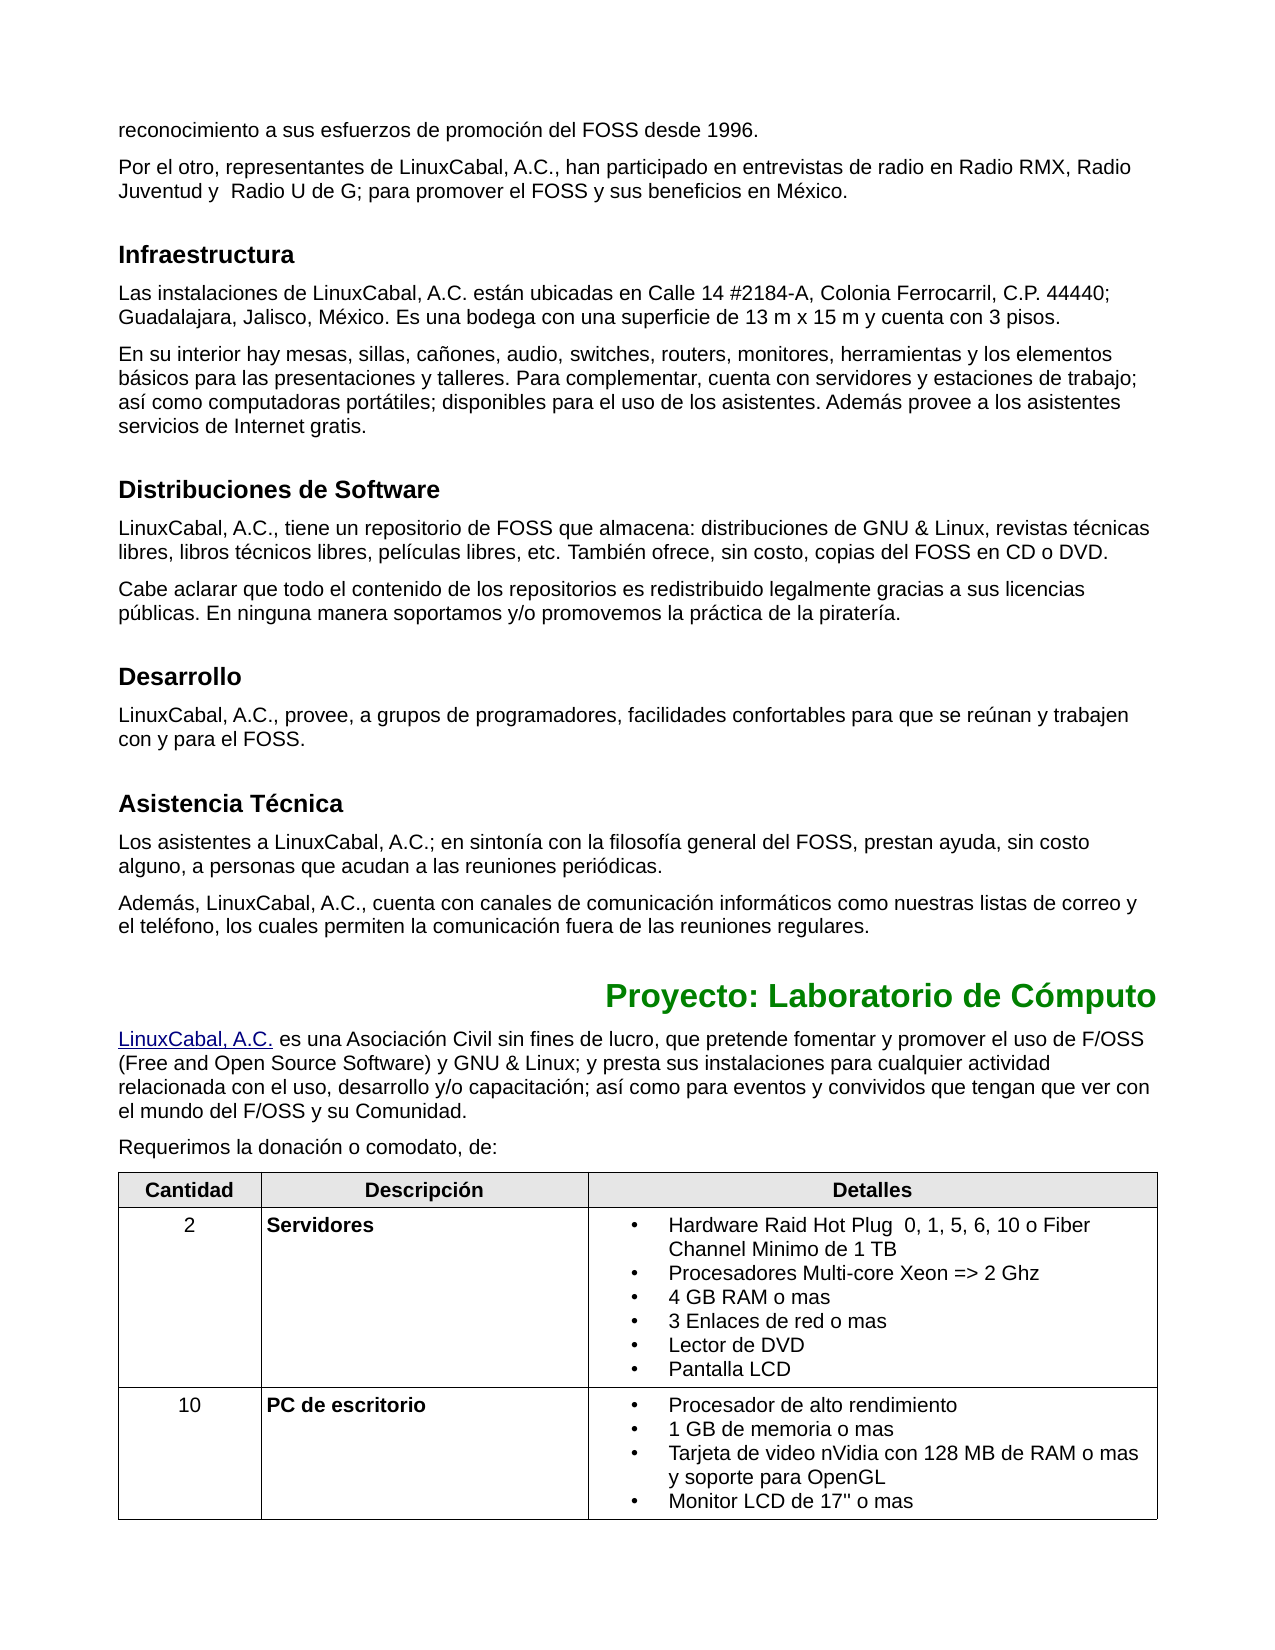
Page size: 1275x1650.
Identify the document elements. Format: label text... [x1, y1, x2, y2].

subtitle Distribuciones de Software [118, 475, 1157, 504]
table_cell Procesador de alto rendimiento 1 GB de memoria o mas Tarjeta de video nVidia con 128 MB de RAM o mas y soporte para OpenGL Monitor LCD de 17'' o mas UPS 500 VA DVD RW Disco Duro SATA-II mínimo de 500 GB Periféricos (teclado, mouse y bocinas) Entradas USB [589, 1388, 1157, 1519]
text Requerimos la donación o comodato, de: [118, 1135, 1157, 1159]
text Además, LinuxCabal, A.C., cuenta con canales de comunicación informáticos como nuestras listas de correo y el teléfono, los cuales permiten la comunicación fuera de las reuniones regulares. [118, 890, 1157, 938]
text Las instalaciones de LinuxCabal, A.C. están ubicadas en Calle 14 #2184-A, Colonia Ferrocarril, C.P. 44440; Guadalajara, Jalisco, México. Es una bodega con una superficie de 13 m x 15 m y cuenta con 3 pisos. [118, 281, 1157, 329]
table_cell 2 [119, 1208, 261, 1387]
text Cabe aclarar que todo el contenido de los repositorios es redistribuido legalmente gracias a sus licencias públicas. En ninguna manera soportamos y/o promovemos la práctica de la piratería. [118, 577, 1157, 624]
table_cell PC de escritorio [262, 1388, 588, 1519]
subtitle Asistencia Técnica [118, 789, 1157, 817]
table_cell Servidores [262, 1208, 588, 1387]
table_header Detalles [589, 1173, 1157, 1207]
text Los asistentes a LinuxCabal, A.C.; en sintonía con la filosofía general del FOSS, prestan ayuda, sin costo alguno, a personas que acudan a las reuniones periódicas. [118, 830, 1157, 878]
subtitle Proyecto: Laboratorio de Cómputo [118, 976, 1157, 1014]
text reconocimiento a sus esfuerzos de promoción del FOSS desde 1996. [118, 118, 1157, 142]
table_header Cantidad [119, 1173, 261, 1207]
table_cell Hardware Raid Hot Plug 0, 1, 5, 6, 10 o Fiber Channel Minimo de 1 TB Procesadores Multi-core Xeon => 2 Ghz 4 GB RAM o mas 3 Enlaces de red o mas Lector de DVD Pantalla LCD [589, 1208, 1157, 1387]
text Por el otro, representantes de LinuxCabal, A.C., han participado en entrevistas de radio en Radio RMX, Radio Juventud y Radio U de G; para promover el FOSS y sus beneficios en México. [118, 154, 1157, 202]
table_header Descripción [262, 1173, 588, 1207]
subtitle Infraestructura [118, 240, 1157, 269]
table_cell 10 [119, 1388, 261, 1519]
text LinuxCabal, A.C., tiene un repositorio de FOSS que almacena: distribuciones de GNU & Linux, revistas técnicas libres, libros técnicos libres, películas libres, etc. También ofrece, sin costo, copias del FOSS en CD o DVD. [118, 516, 1157, 564]
text LinuxCabal, A.C., provee, a grupos de programadores, facilidades confortables para que se reúnan y trabajen con y para el FOSS. [118, 703, 1157, 751]
text LinuxCabal, A.C. es una Asociación Civil sin fines de lucro, que pretende fomentar y promover el uso de F/OSS (Free and Open Source Software) y GNU & Linux; y presta sus instalaciones para cualquier actividad relacionada con el uso, desarrollo y/o capacitación; así como para eventos y convividos que tengan que ver con el mundo del F/OSS y su Comunidad. [118, 1027, 1157, 1123]
subtitle Desarrollo [118, 662, 1157, 691]
text En su interior hay mesas, sillas, cañones, audio, switches, routers, monitores, herramientas y los elementos básicos para las presentaciones y talleres. Para complementar, cuenta con servidores y estaciones de trabajo; así como computadoras portátiles; disponibles para el uso de los asistentes. Además provee a los asistentes servicios de Internet gratis. [118, 342, 1157, 437]
